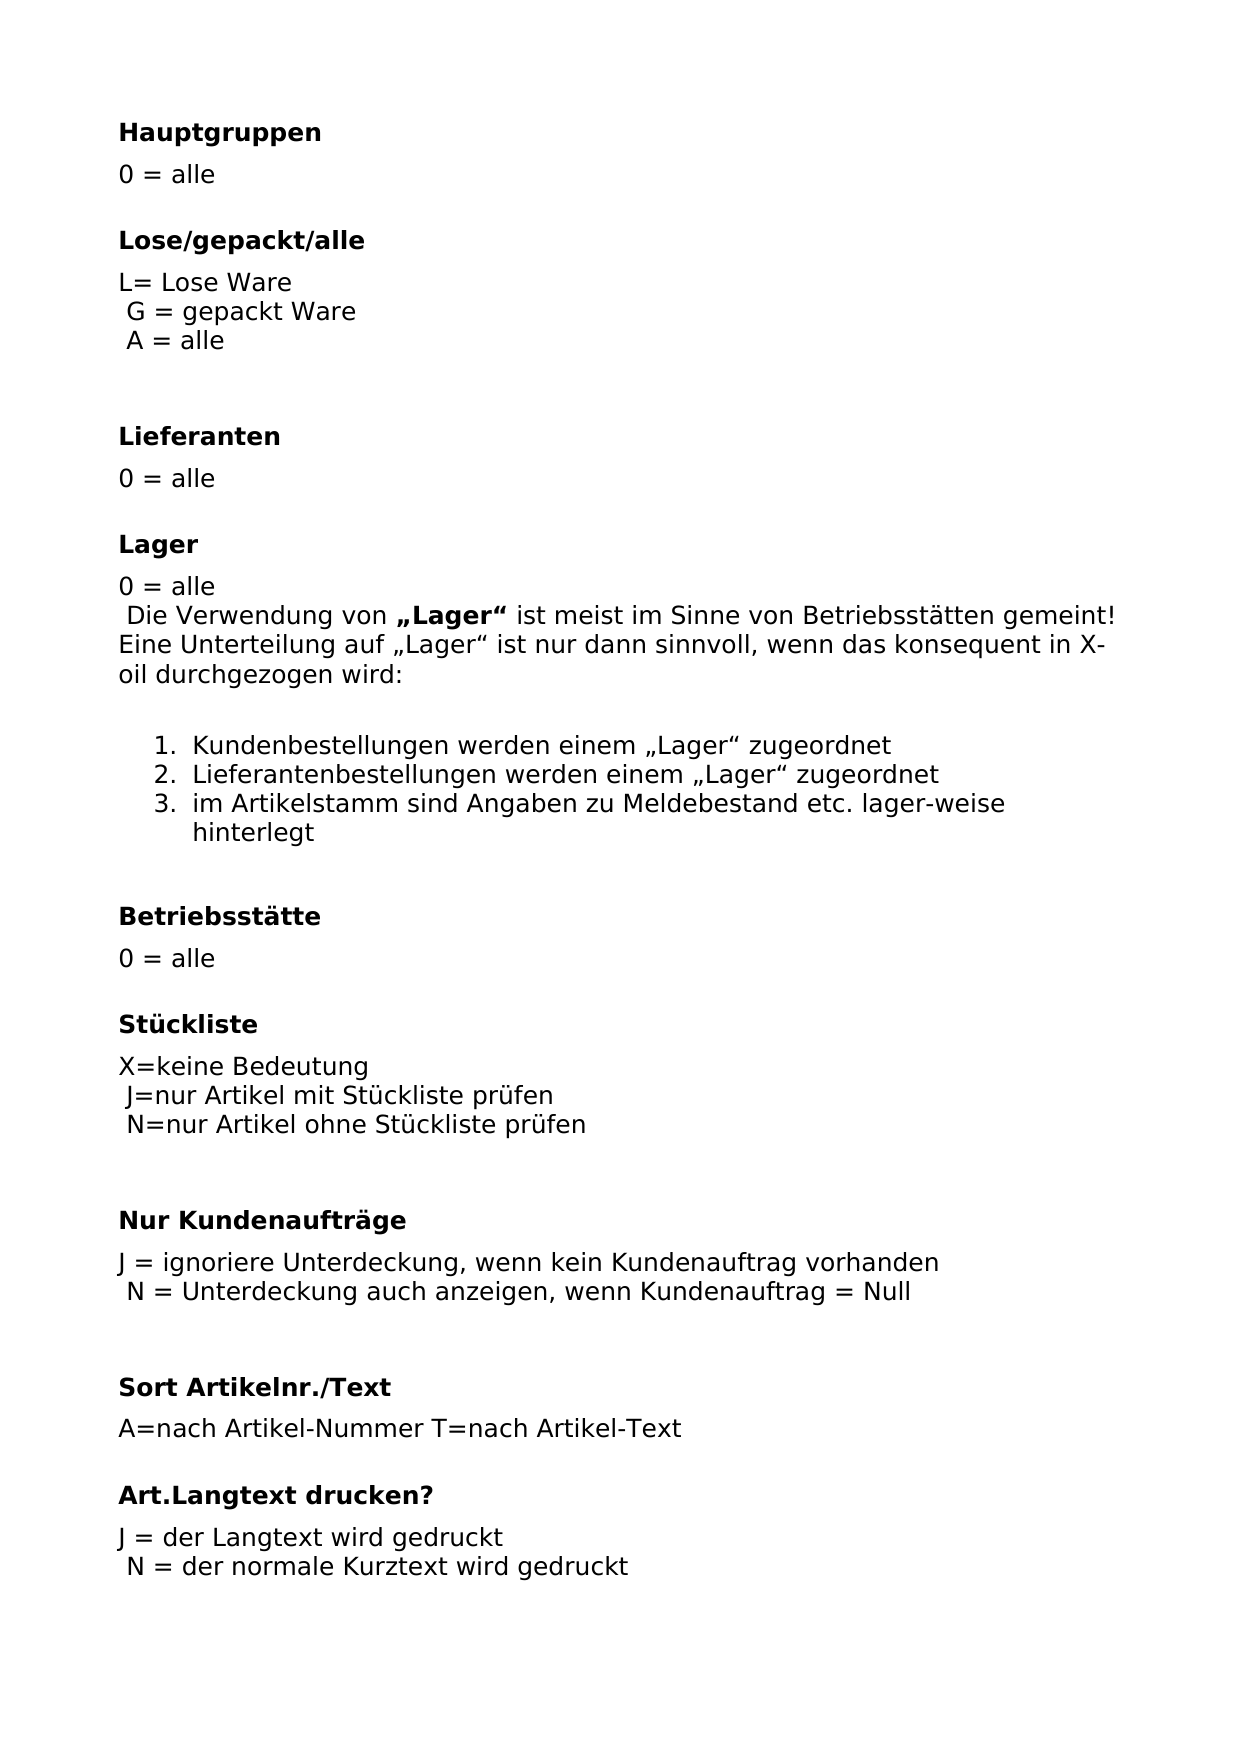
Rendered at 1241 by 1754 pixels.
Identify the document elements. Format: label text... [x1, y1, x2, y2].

text A=nach Artikel-Nummer T=nach Artikel-Text [118, 1414, 1122, 1444]
subtitle Nur Kundenaufträge [118, 1206, 1122, 1235]
text 0 = alle [118, 944, 1122, 973]
subtitle Sort Artikelnr./Text [118, 1373, 1122, 1402]
text L= Lose Ware G = gepackt Ware A = alle [118, 268, 1122, 385]
subtitle Art.Langtext drucken? [118, 1481, 1122, 1510]
text X=keine Bedeutung J=nur Artikel mit Stückliste prüfen N=nur Artikel ohne Stückliste prüfen [118, 1052, 1122, 1169]
text 0 = alle [118, 464, 1122, 493]
subtitle Lager [118, 531, 1122, 560]
list Lieferantenbestellungen werden einem „Lager“ zugeordnet [177, 760, 1122, 789]
text J = ignoriere Unterdeckung, wenn kein Kundenauftrag vorhanden N = Unterdeckung auch anzeigen, wenn Kundenauftrag = Null [118, 1248, 1122, 1335]
subtitle Lieferanten [118, 422, 1122, 451]
text J = der Langtext wird gedruckt N = der normale Kurztext wird gedruckt [118, 1523, 1122, 1610]
text 0 = alle Die Verwendung von „Lager“ ist meist im Sinne von Betriebsstätten gemeint! Eine Unterteilung auf „Lager“ ist nur dann sinnvoll, wenn das konsequent in X-oil durchgezogen wird: [118, 572, 1122, 689]
text 0 = alle [118, 160, 1122, 189]
list im Artikelstamm sind Angaben zu Meldebestand etc. lager-weise hinterlegt [177, 789, 1122, 848]
list Kundenbestellungen werden einem „Lager“ zugeordnet [177, 731, 1122, 760]
subtitle Lose/gepackt/alle [118, 226, 1122, 256]
subtitle Betriebsstätte [118, 902, 1122, 931]
subtitle Stückliste [118, 1010, 1122, 1039]
subtitle Hauptgruppen [118, 118, 1122, 147]
